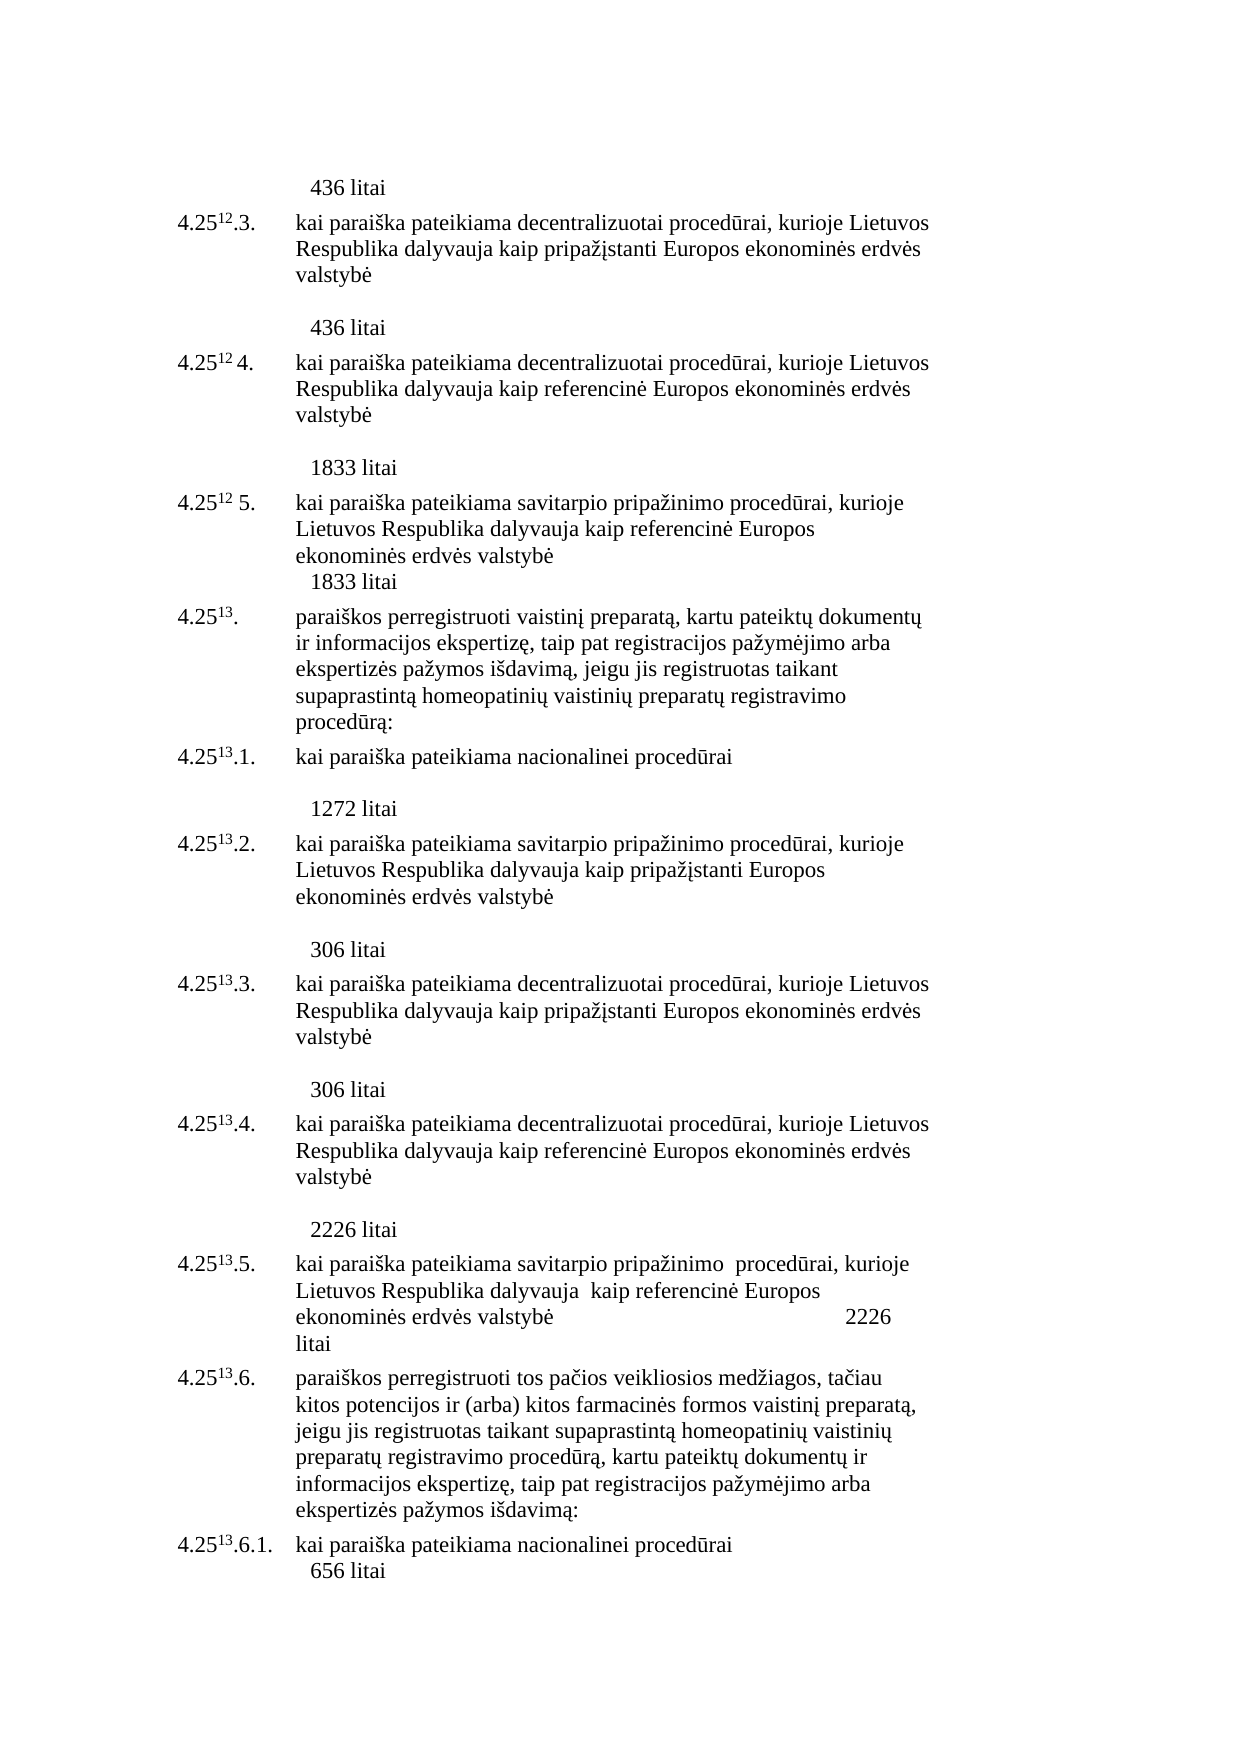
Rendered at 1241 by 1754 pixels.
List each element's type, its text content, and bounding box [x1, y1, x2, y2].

text 4.2512 4. kai paraiška pateikiama decentralizuotai procedūrai, kurioje Lietuvos Respublika dalyvauja kaip referencinė Europos ekonominės erdvės valstybė 1833 litai [177, 349, 930, 481]
text 4.2513.2. kai paraiška pateikiama savitarpio pripažinimo procedūrai, kurioje Lietuvos Respublika dalyvauja kaip pripažįstanti Europos ekonominės erdvės valstybė 306 litai [177, 830, 930, 962]
text 4.2512.3. kai paraiška pateikiama decentralizuotai procedūrai, kurioje Lietuvos Respublika dalyvauja kaip pripažįstanti Europos ekonominės erdvės valstybė 436 litai [177, 209, 930, 341]
text 4.2512 5. kai paraiška pateikiama savitarpio pripažinimo procedūrai, kurioje Lietuvos Respublika dalyvauja kaip referencinė Europos ekonominės erdvės valstybė 1833 litai [177, 489, 930, 594]
text 4.2513.5. kai paraiška pateikiama savitarpio pripažinimo procedūrai, kurioje Lietuvos Respublika dalyvauja kaip referencinė Europos ekonominės erdvės valstybė 2226 litai [177, 1251, 930, 1356]
text 4.2513.4. kai paraiška pateikiama decentralizuotai procedūrai, kurioje Lietuvos Respublika dalyvauja kaip referencinė Europos ekonominės erdvės valstybė 2226 litai [177, 1110, 930, 1242]
text 4.2513. paraiškos perregistruoti vaistinį preparatą, kartu pateiktų dokumentų ir informacijos ekspertizę, taip pat registracijos pažymėjimo arba ekspertizės pažymos išdavimą, jeigu jis registruotas taikant supaprastintą homeopatinių vaistinių preparatų registravimo procedūrą: [177, 603, 930, 734]
text 436 litai [177, 148, 930, 200]
text 4.2513.6. paraiškos perregistruoti tos pačios veikliosios medžiagos, tačiau kitos potencijos ir (arba) kitos farmacinės formos vaistinį preparatą, jeigu jis registruotas taikant supaprastintą homeopatinių vaistinių preparatų registravimo procedūrą, kartu pateiktų dokumentų ir informacijos ekspertizę, taip pat registracijos pažymėjimo arba ekspertizės pažymos išdavimą: [177, 1364, 930, 1522]
text 4.2513.1. kai paraiška pateikiama nacionalinei procedūrai 1272 litai [177, 743, 930, 822]
text 4.2513.3. kai paraiška pateikiama decentralizuotai procedūrai, kurioje Lietuvos Respublika dalyvauja kaip pripažįstanti Europos ekonominės erdvės valstybė 306 litai [177, 970, 930, 1102]
text 4.2513.6.1. kai paraiška pateikiama nacionalinei procedūrai 656 litai [177, 1531, 930, 1583]
